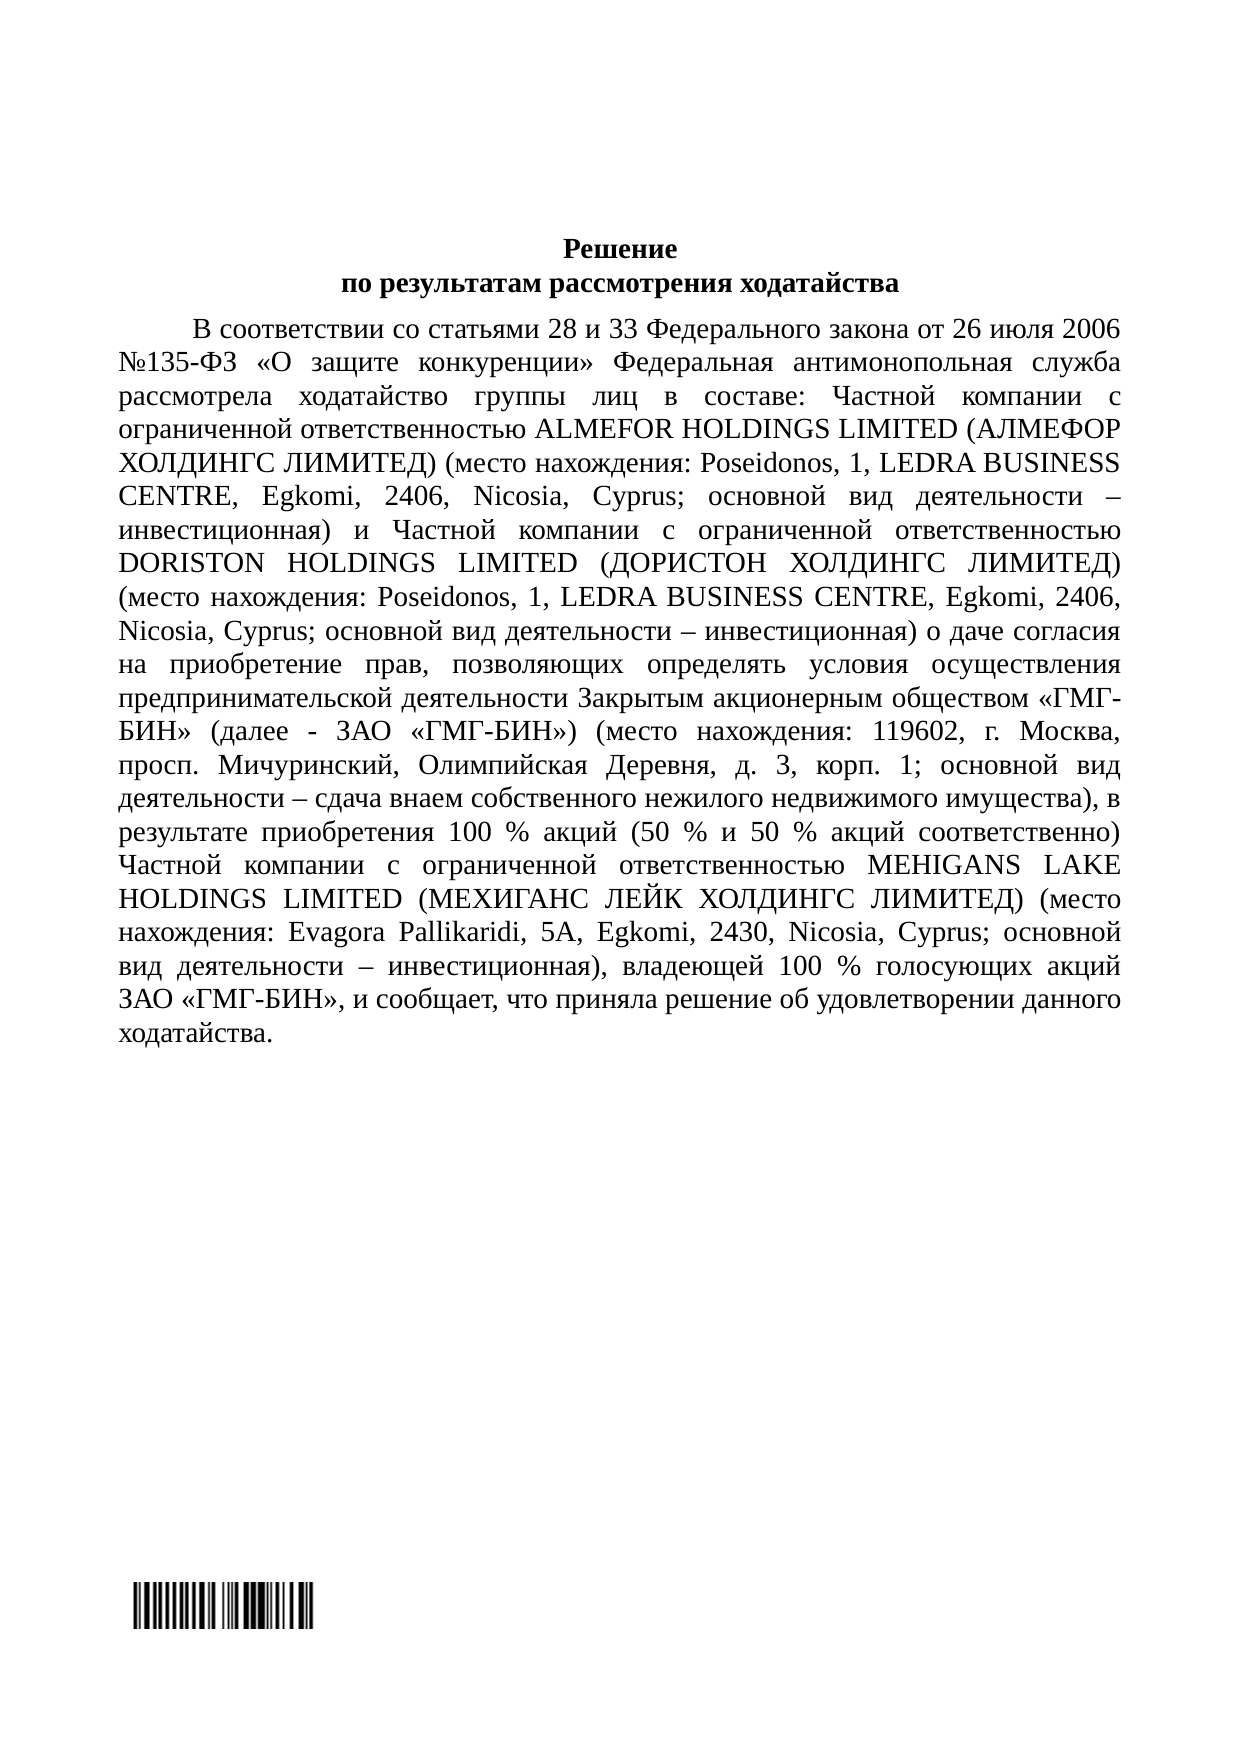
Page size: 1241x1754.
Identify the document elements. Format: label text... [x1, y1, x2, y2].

text Решение [118, 231, 1122, 265]
text по результатам рассмотрения ходатайства [118, 265, 1122, 298]
picture [118, 1582, 331, 1629]
text В соответствии со статьями 28 и 33 Федерального закона от 26 июля 2006 №135-ФЗ «О защите конкуренции» Федеральная антимонопольная служба рассмотрела ходатайство группы лиц в составе: Частной компании с ограниченной ответственностью ALMEFOR HOLDINGS LIMITED (АЛМЕФОР ХОЛДИНГС ЛИМИТЕД) (место нахождения: Poseidonos, 1, LEDRA BUSINESS CENTRE, Egkomi, 2406, Nicosia, Cyprus; основной вид деятельности – инвестиционная) и Частной компании с ограниченной ответственностью DORISTON HOLDINGS LIMITED (ДОРИСТОН ХОЛДИНГС ЛИМИТЕД) (место нахождения: Poseidonos, 1, LEDRA BUSINESS CENTRE, Egkomi, 2406, Nicosia, Cyprus; основной вид деятельности – инвестиционная) о даче согласия на приобретение прав, позволяющих определять условия осуществления предпринимательской деятельности Закрытым акционерным обществом «ГМГ-БИН» (далее - ЗАО «ГМГ-БИН») (место нахождения: 119602, г. Москва, просп. Мичуринский, Олимпийская Деревня, д. 3, корп. 1; основной вид деятельности – сдача внаем собственного нежилого недвижимого имущества), в результате приобретения 100 % акций (50 % и 50 % акций соответственно) Частной компании с ограниченной ответственностью MEHIGANS LAKE HOLDINGS LIMITED (МЕХИГАНС ЛЕЙК ХОЛДИНГС ЛИМИТЕД) (место нахождения: Evagora Pallikaridi, 5A, Egkomi, 2430, Nicosia, Cyprus; основной вид деятельности – инвестиционная), владеющей 100 % голосующих акций ЗАО «ГМГ-БИН», и сообщает, что приняла решение об удовлетворении данного ходатайства. [118, 311, 1122, 1049]
